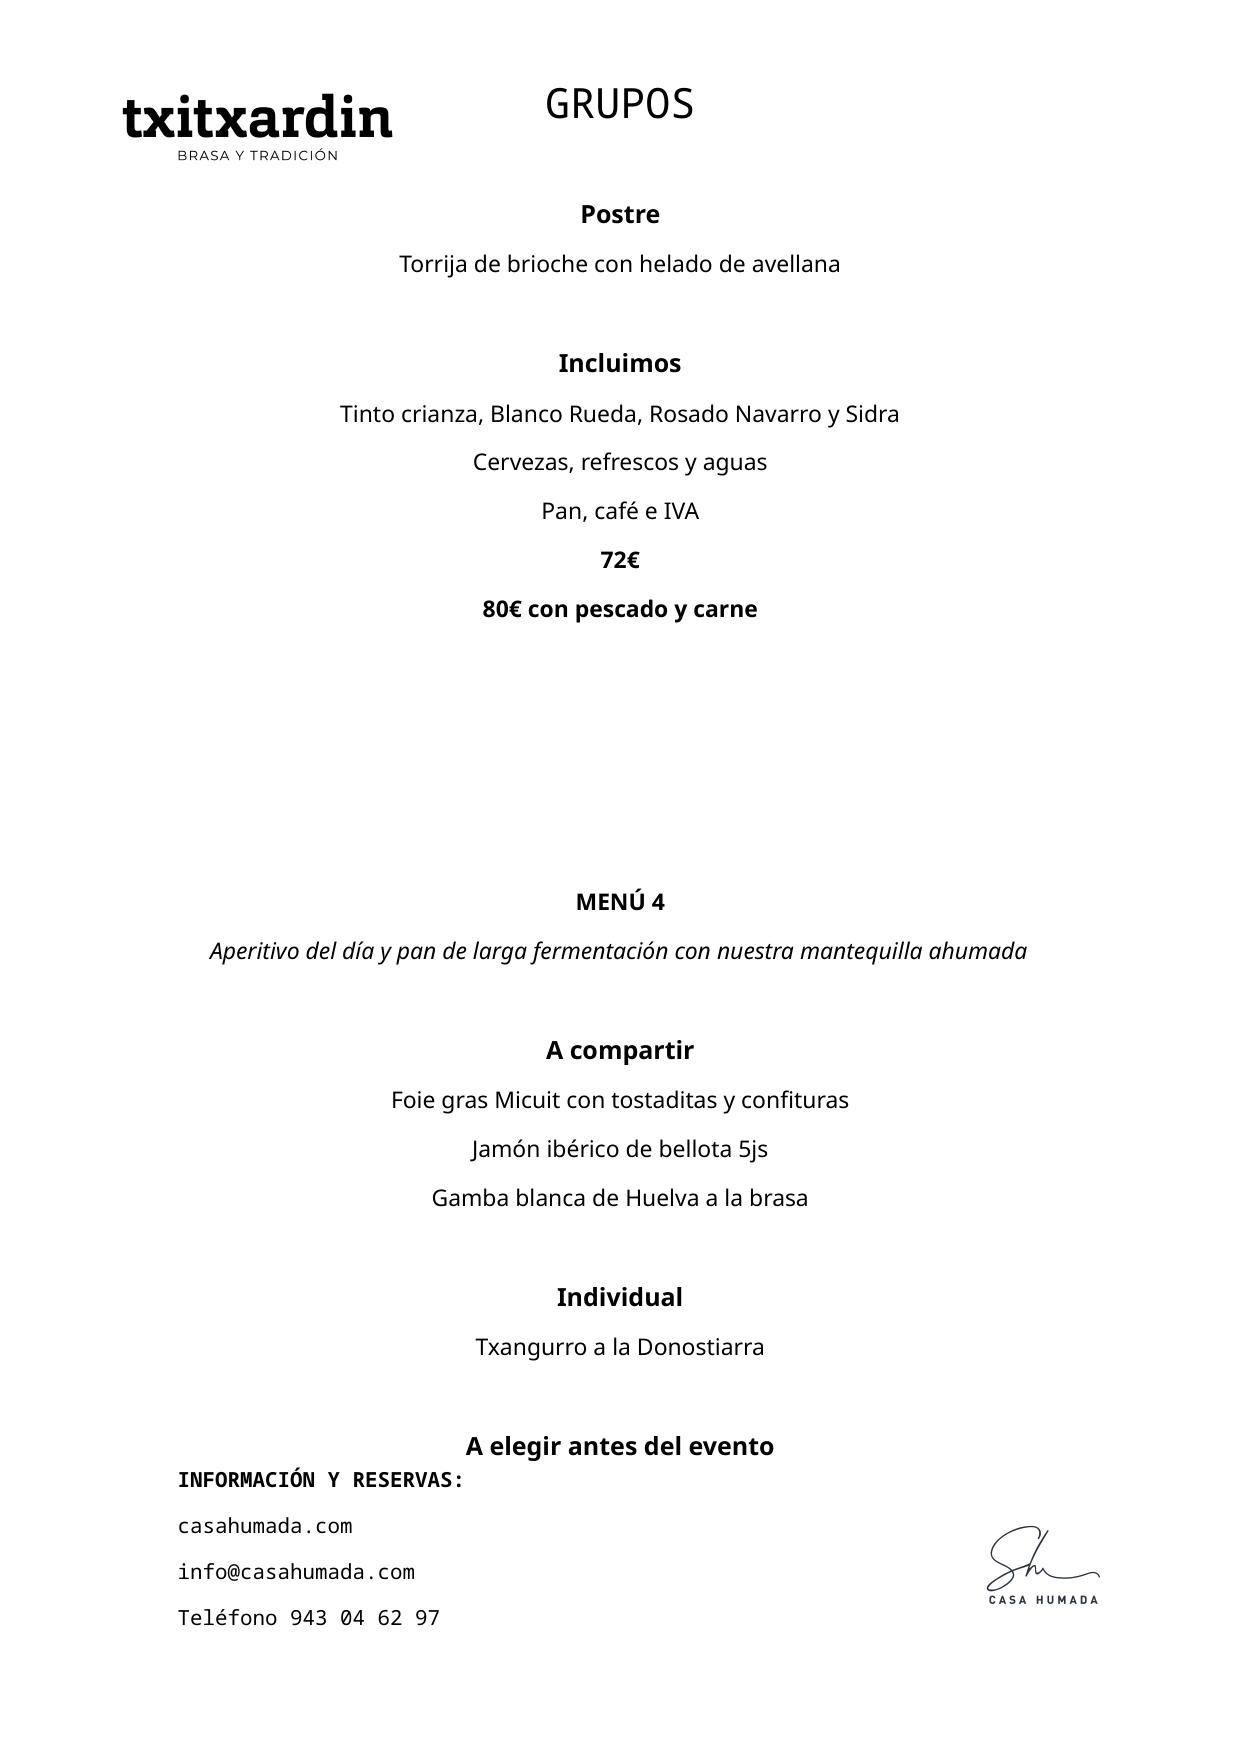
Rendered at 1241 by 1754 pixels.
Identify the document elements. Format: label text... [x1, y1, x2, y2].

text Aperitivo del día y pan de larga fermentación con nuestra mantequilla ahumada [177, 935, 1063, 966]
text MENÚ 4 [177, 886, 1063, 917]
text Pan, café e IVA [177, 495, 1063, 526]
text Txangurro a la Donostiarra [177, 1331, 1063, 1363]
text Gamba blanca de Huelva a la brasa [177, 1182, 1063, 1213]
text 80€ con pescado y carne [177, 593, 1063, 624]
text Postre [177, 196, 1063, 231]
text Incluimos [177, 346, 1063, 380]
text Jamón ibérico de bellota 5js [177, 1133, 1063, 1164]
text Individual [177, 1280, 1063, 1314]
text Foie gras Micuit con tostaditas y confituras [177, 1084, 1063, 1116]
text Torrija de brioche con helado de avellana [177, 248, 1063, 279]
text 72€ [177, 544, 1063, 575]
text Tinto crianza, Blanco Rueda, Rosado Navarro y Sidra [177, 397, 1063, 429]
text A elegir antes del evento [177, 1429, 1063, 1463]
text Cervezas, refrescos y aguas [177, 446, 1063, 478]
text A compartir [177, 1033, 1063, 1067]
